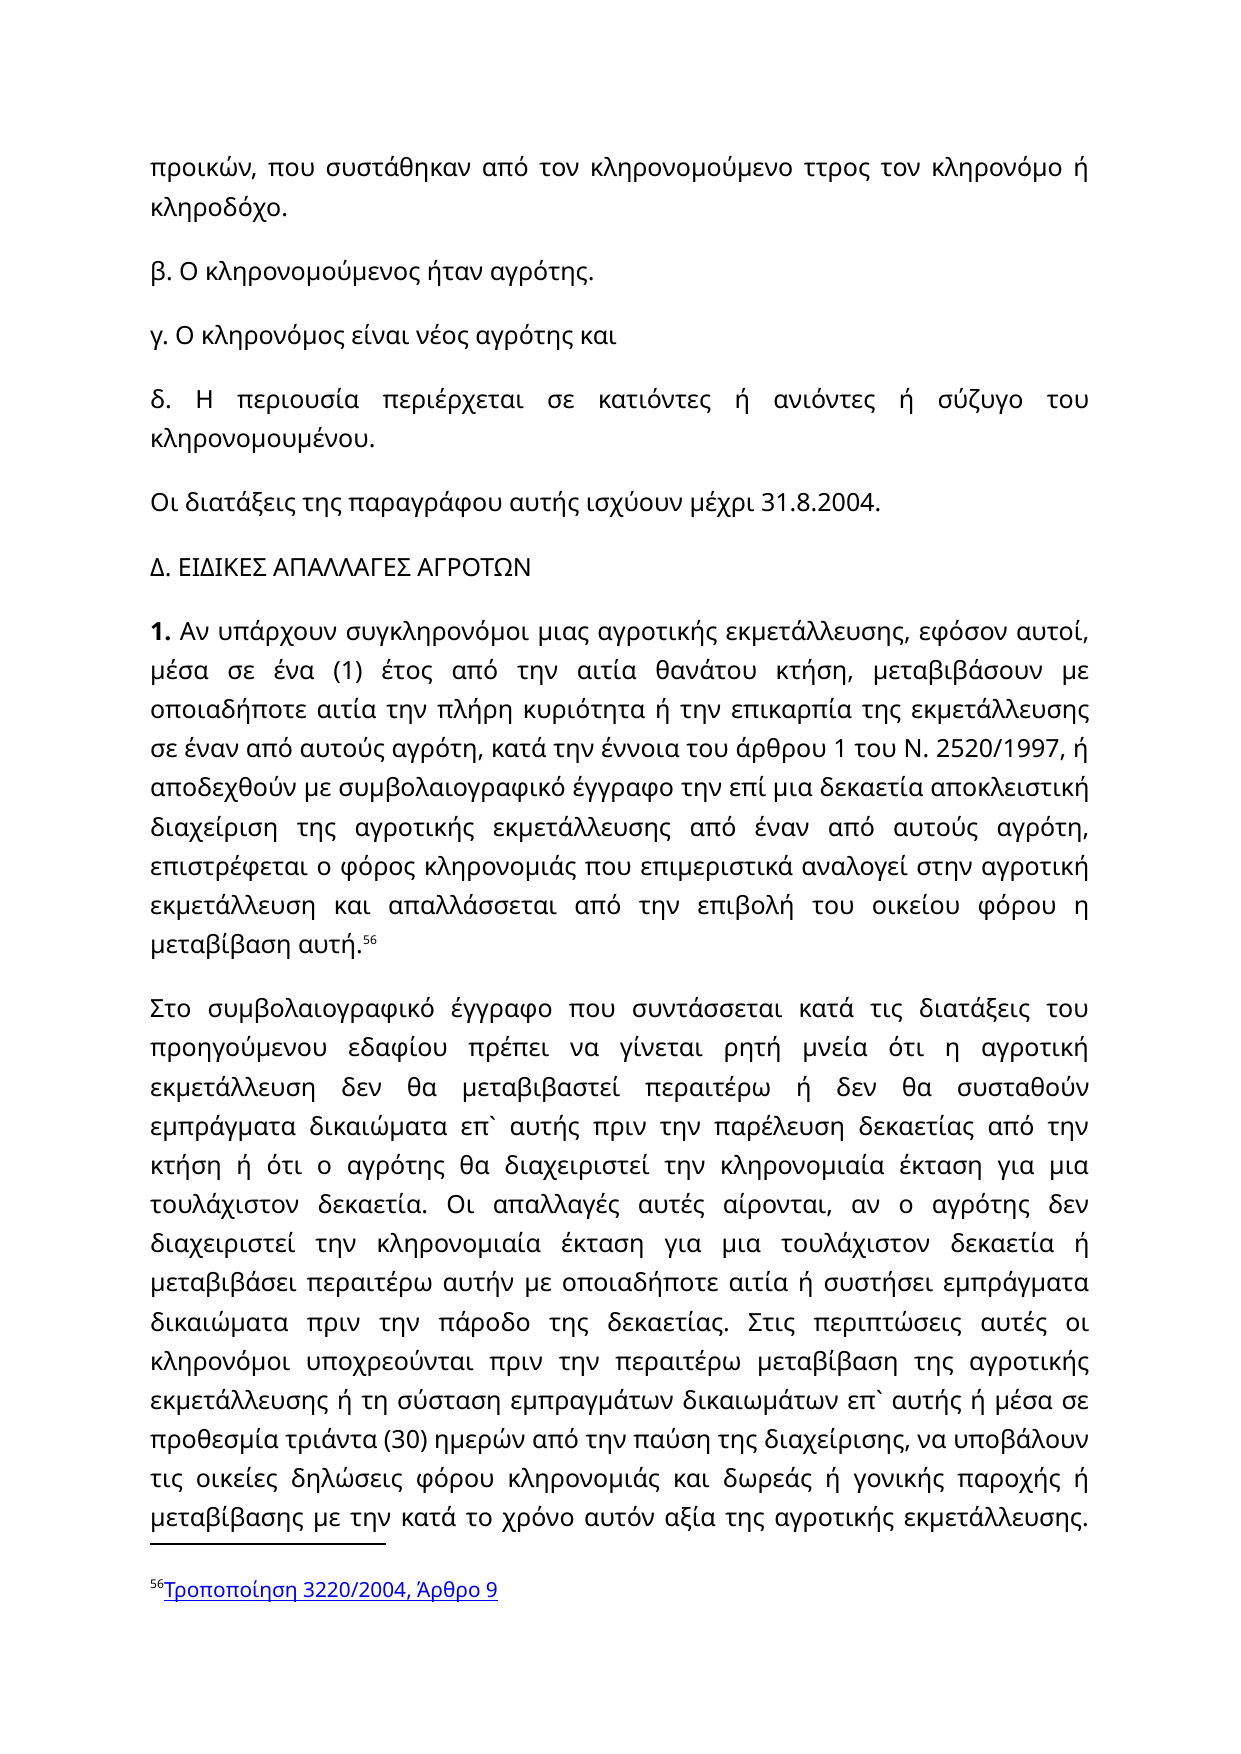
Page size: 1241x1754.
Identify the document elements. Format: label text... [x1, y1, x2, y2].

text Δ. ΕΙΔΙΚΕΣ ΑΠΑΛΛΑΓΕΣ ΑΓΡΟΤΩΝ [150, 549, 1090, 583]
text Τροποποίηση 3220/2004, Άρθρο 9 [150, 1576, 1090, 1604]
text 1. Αν υπάρχουν συγκληρονόμοι μιας αγροτικής εκμετάλλευσης, εφόσον αυτοί, μέσα σε ένα (1) έτος από την αιτία θανάτου κτήση, μεταβιβάσουν με οποιαδήποτε αιτία την πλήρη κυριότητα ή την επικαρπία της εκμετάλλευσης σε έναν από αυτούς αγρότη, κατά την έννοια του άρθρου 1 του Ν. 2520/1997, ή αποδεχθούν με συμβολαιογραφικό έγγραφο την επί μια δεκαετία αποκλειστική διαχείριση της αγροτικής εκμετάλλευσης από έναν από αυτούς αγρότη, επιστρέφεται ο φόρος κληρονομιάς που επιμεριστικά αναλογεί στην αγροτική εκμετάλλευση και απαλλάσσεται από την επιβολή του οικείου φόρου η μεταβίβαση αυτή. [150, 613, 1090, 961]
text γ. Ο κληρονόμος είναι νέος αγρότης και [150, 317, 1090, 352]
text Οι διατάξεις της παραγράφου αυτής ισχύουν μέχρι 31.8.2004. [150, 485, 1090, 519]
text δ. Η περιουσία περιέρχεται σε κατιόντες ή ανιόντες ή σύζυγο του κληρονομουμένου. [150, 382, 1090, 455]
text Στο συμβολαιογραφικό έγγραφο που συντάσσεται κατά τις διατάξεις του προηγούμενου εδαφίου πρέπει να γίνεται ρητή μνεία ότι η αγροτική εκμετάλλευση δεν θα μεταβιβαστεί περαιτέρω ή δεν θα συσταθούν εμπράγματα δικαιώματα επ` αυτής πριν την παρέλευση δεκαετίας από την κτήση ή ότι ο αγρότης θα διαχειριστεί την κληρονομιαία έκταση για μια τουλάχιστον δεκαετία. Οι απαλλαγές αυτές αίρονται, αν ο αγρότης δεν διαχειριστεί την κληρονομιαία έκταση για μια τουλάχιστον δεκαετία ή μεταβιβάσει περαιτέρω αυτήν με οποιαδήποτε αιτία ή συστήσει εμπράγματα δικαιώματα πριν την πάροδο της δεκαετίας. Στις περιπτώσεις αυτές οι κληρονόμοι υποχρεούνται πριν την περαιτέρω μεταβίβαση της αγροτικής εκμετάλλευσης ή τη σύσταση εμπραγμάτων δικαιωμάτων επ` αυτής ή μέσα σε προθεσμία τριάντα (30) ημερών από την παύση της διαχείρισης, να υποβάλουν τις οικείες δηλώσεις φόρου κληρονομιάς και δωρεάς ή γονικής παροχής ή μεταβίβασης με την κατά το χρόνο αυτόν αξία της αγροτικής εκμετάλλευσης. [150, 991, 1090, 1534]
text β. Ο κληρονομούμενος ήταν αγρότης. [150, 253, 1090, 287]
text προικών, που συστάθηκαν από τον κληρονομούμενο ττρος τον κληρονόμο ή κληροδόχο. [150, 150, 1090, 223]
